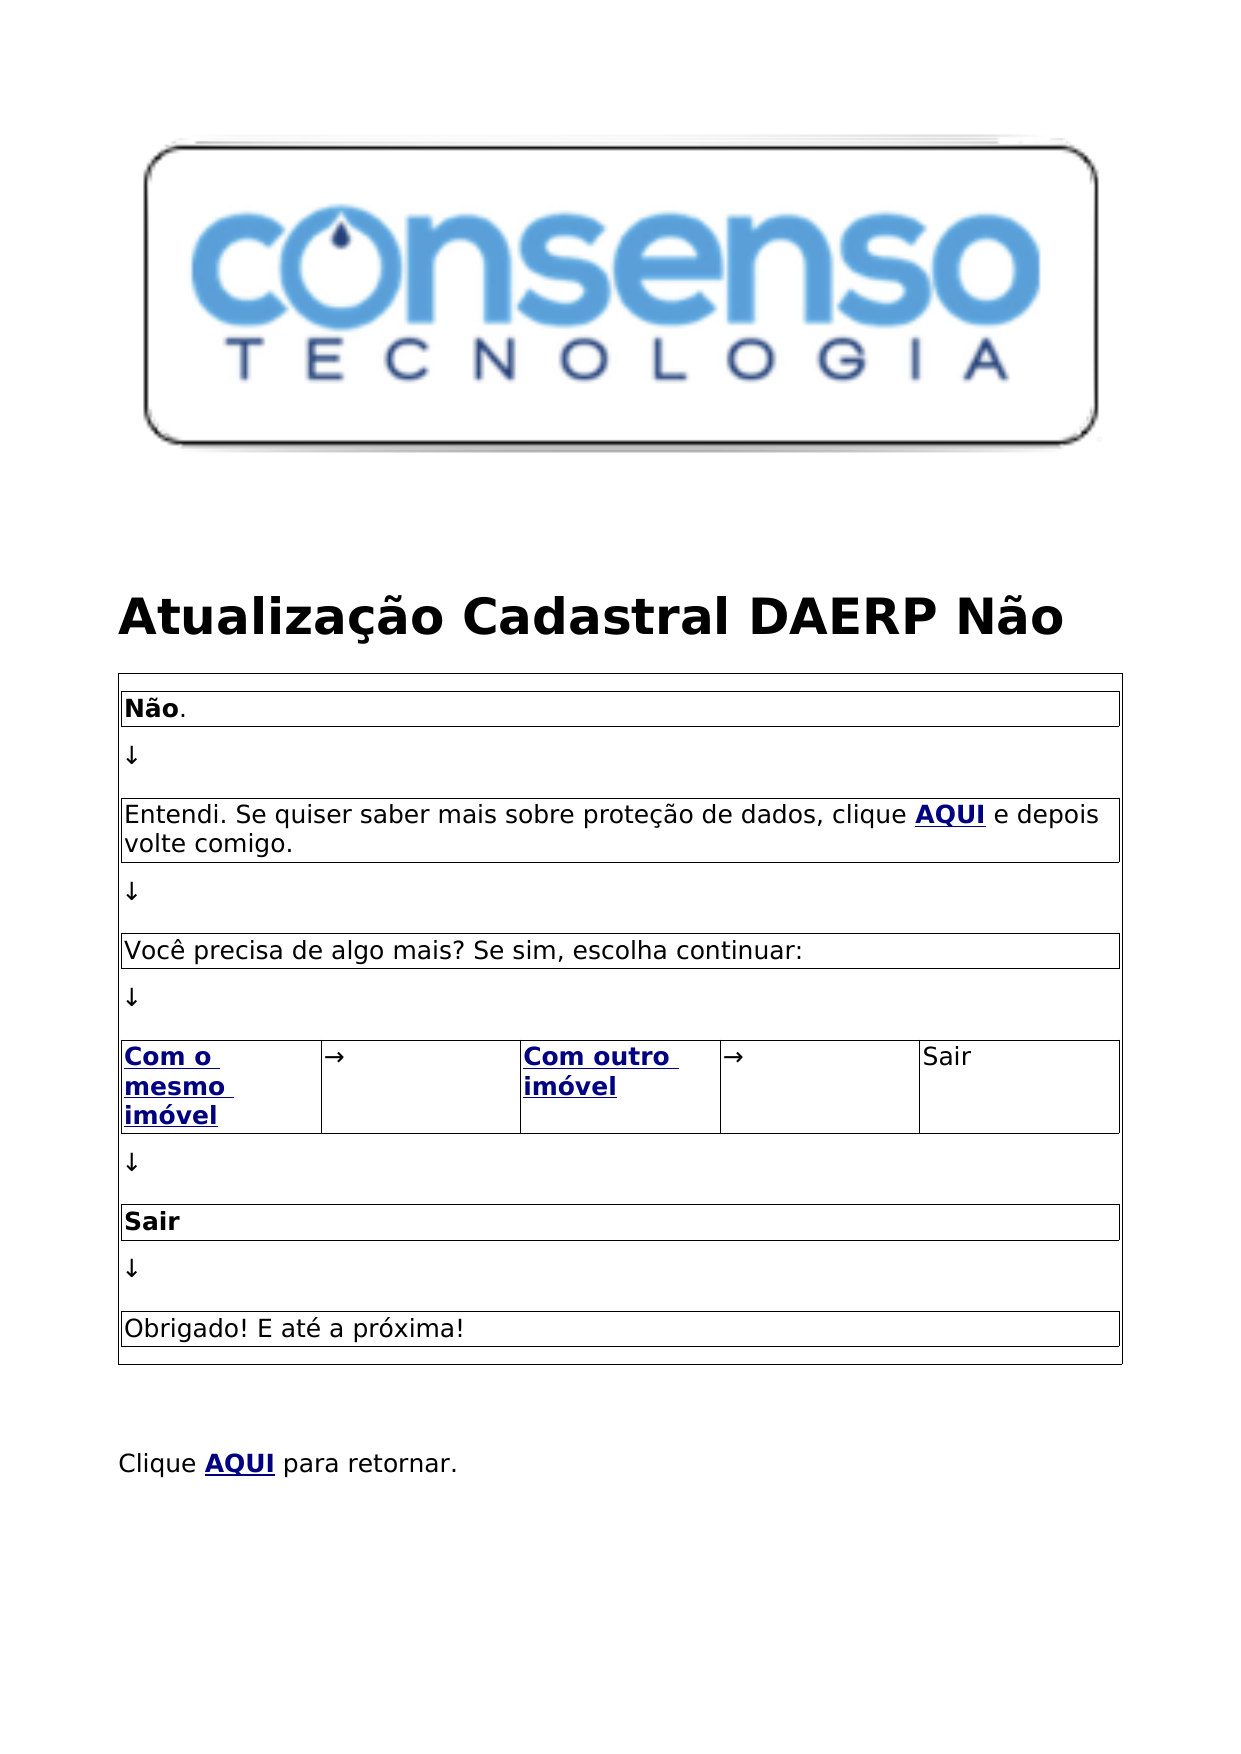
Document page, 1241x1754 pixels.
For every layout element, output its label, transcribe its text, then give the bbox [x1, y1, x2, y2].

subtitle Atualização Cadastral DAERP Não [118, 588, 1122, 646]
table_header Com o mesmo imóvel [122, 1041, 321, 1133]
table_header → [322, 1041, 520, 1133]
table_header Sair [920, 1041, 1119, 1133]
table_header Entendi. Se quiser saber mais sobre proteção de dados, clique AQUI e depois volte comigo. [122, 799, 1119, 862]
table_header Você precisa de algo mais? Se sim, escolha continuar: [122, 934, 1119, 968]
table_header Com outro imóvel [521, 1041, 720, 1133]
picture [118, 130, 1123, 480]
table_header Não. [122, 692, 1119, 726]
table_header Sair [122, 1205, 1119, 1239]
table_header Obrigado! E até a próxima! [122, 1312, 1119, 1346]
text Clique AQUI para retornar. [118, 1449, 1122, 1508]
table_header → [721, 1041, 919, 1133]
table_header ↓ ↓ ↓ ↓ ↓ [119, 674, 1122, 1364]
